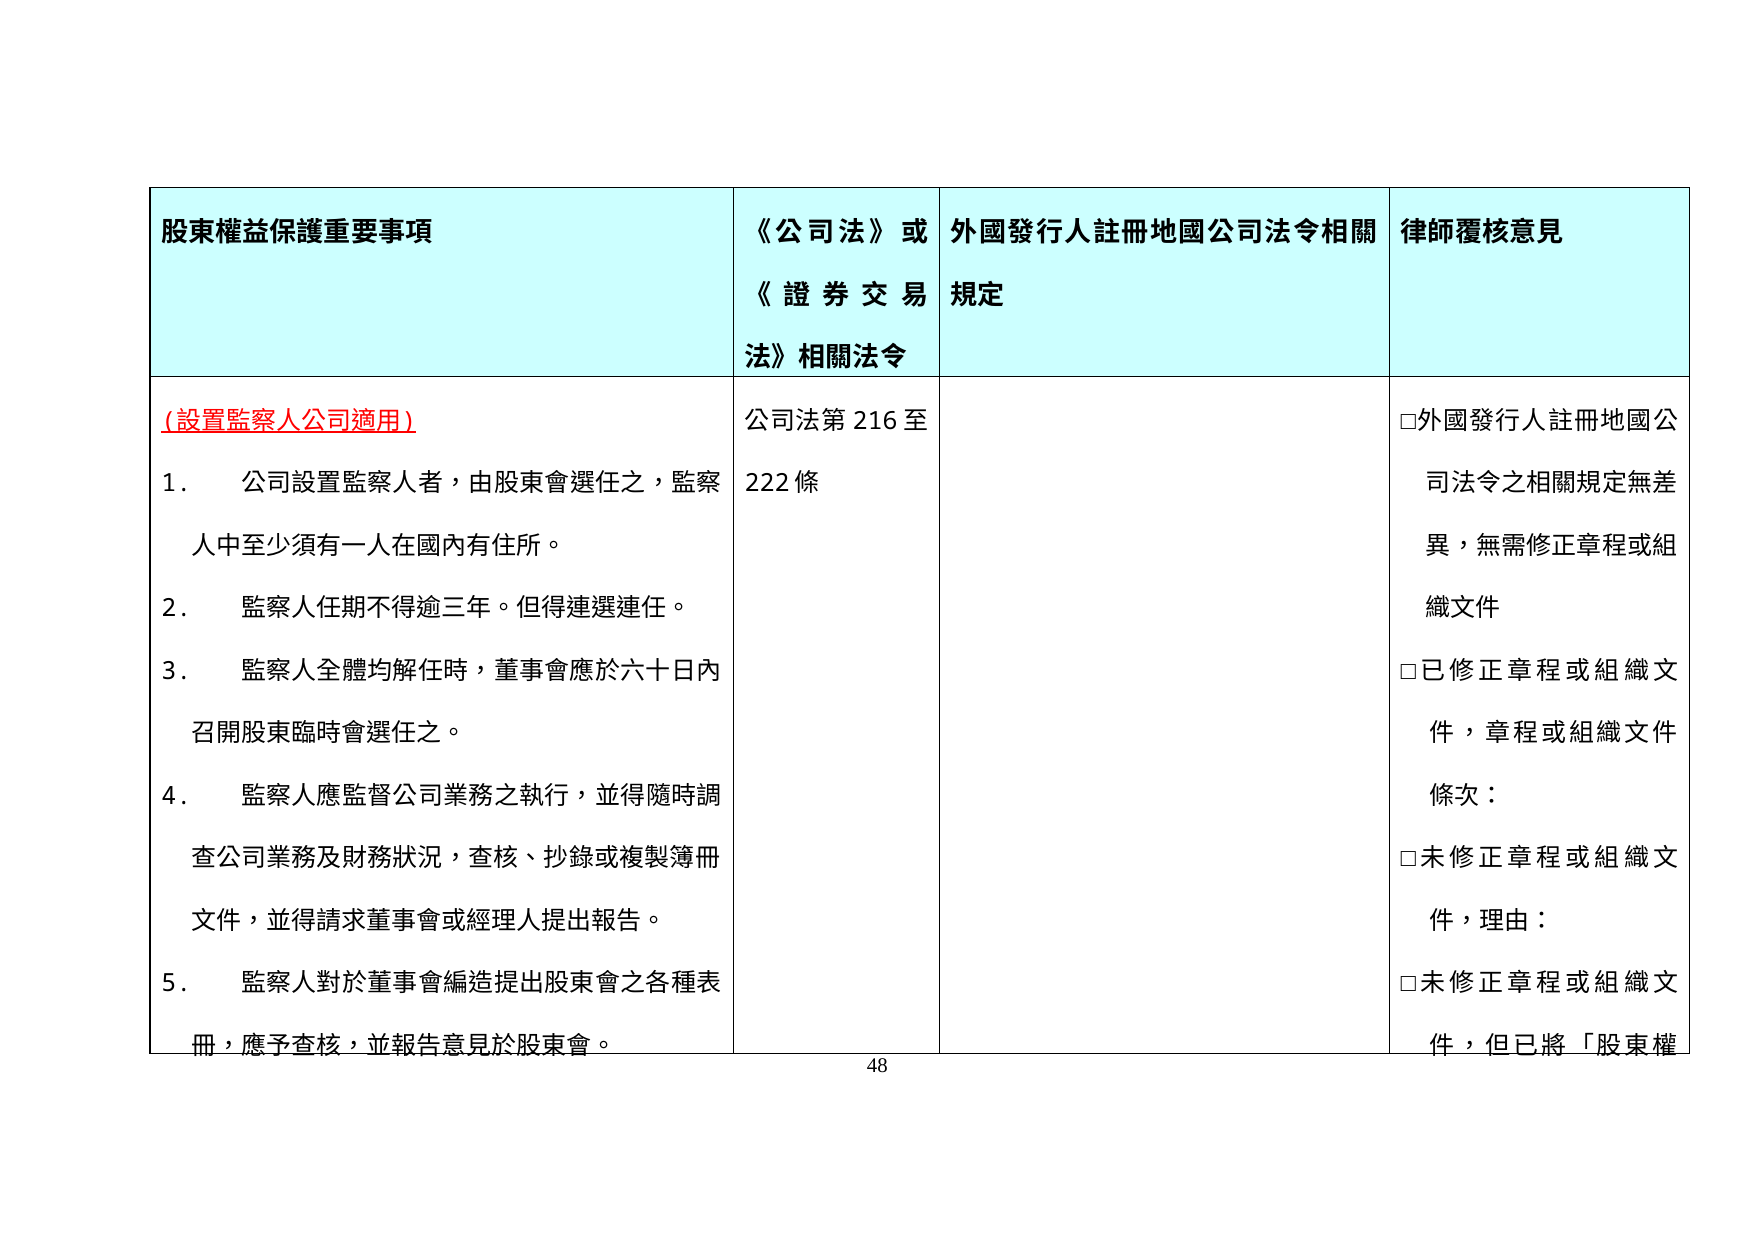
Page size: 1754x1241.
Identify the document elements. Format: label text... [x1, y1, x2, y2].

table_cell (設置監察人公司適用) 公司設置監察人者，由股東會選任之，監察人中至少須有一人在國內有住所。 監察人任期不得逾三年。但得連選連任。 監察人全體均解任時，董事會應於六十日內召開股東臨時會選任之。 監察人應監督公司業務之執行，並得隨時調查公司業務及財務狀況，查核、抄錄或複製簿冊文件，並得請求董事會或經理人提出報告。 監察人對於董事會編造提出股東會之各種表冊，應予查核，並報告意見於股東會。 監察人辦理查核事務，得代表公司委任會計師、律師審核之。 監察人得列席董事會陳述意見。董事會或董事執行業務有違反法令、章程或股東會決議之行為者，監察人應即通知董事會或董事停止其行為。 監察人各得單獨行使監察權。 監察人不得兼任公司董事、經理人或其他職員。 [151, 377, 733, 1053]
table_header 律師覆核意見 [1390, 188, 1689, 376]
table_header 《公司法》或《證券交易法》相關法令 [734, 188, 939, 376]
table_header 股東權益保護重要事項 [151, 188, 733, 376]
table_cell □外國發行人註冊地國公司法令之相關規定無差異，無需修正章程或組織文件 □已修正章程或組織文件，章程或組織文件條次： □未修正章程或組織文件，理由： □未修正章程或組織文件，但已將「股東權益保護重要事項」與外國發行人註冊地國公司法令有關規定之差異於公開說明書中敘明 [1390, 377, 1689, 1053]
table_cell 公司法第216至222條 [734, 377, 939, 1053]
table_cell [940, 377, 1389, 1053]
table_header 外國發行人註冊地國公司法令相關規定 [940, 188, 1389, 376]
